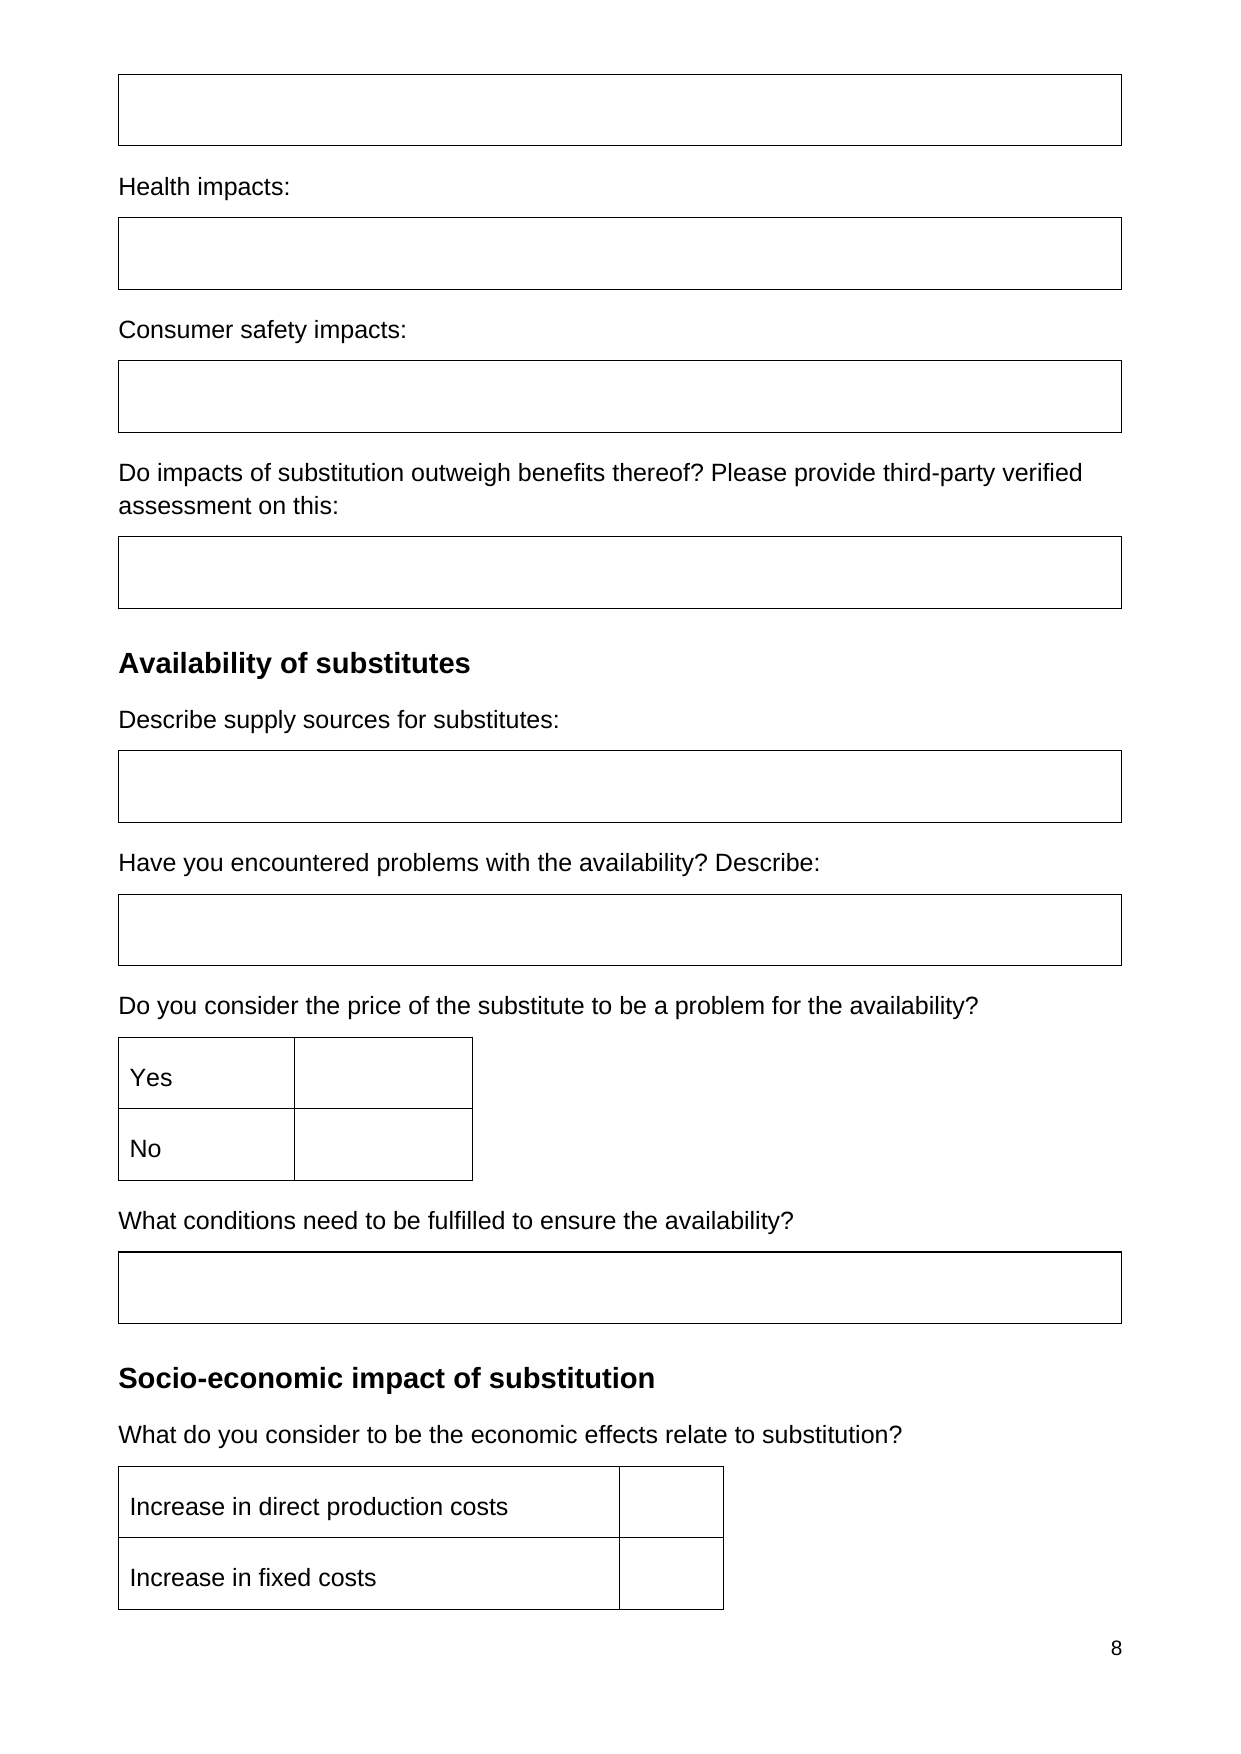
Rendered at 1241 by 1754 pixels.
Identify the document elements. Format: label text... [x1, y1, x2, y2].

table_header [119, 218, 1121, 288]
table_cell No [119, 1109, 294, 1180]
table_header [119, 537, 1121, 608]
text What conditions need to be fulfilled to ensure the availability? [118, 1206, 1122, 1234]
table_header [119, 361, 1121, 432]
subtitle Socio-economic impact of substitution [118, 1361, 1122, 1395]
table_cell Increase in fixed costs [119, 1538, 619, 1609]
text Health impacts: [118, 171, 1122, 200]
text Have you encountered problems with the availability? Describe: [118, 848, 1122, 877]
table_header [119, 751, 1121, 822]
table_header [295, 1038, 472, 1108]
table_header Yes [119, 1038, 294, 1108]
text Consumer safety impacts: [118, 314, 1122, 343]
table_header [119, 1253, 1121, 1323]
text Do you consider the price of the substitute to be a problem for the availability? [118, 991, 1122, 1020]
text What do you consider to be the economic effects relate to substitution? [118, 1420, 1122, 1449]
table_header [119, 75, 1121, 145]
table_header Increase in direct production costs [119, 1467, 619, 1537]
table_cell [295, 1109, 472, 1180]
text Describe supply sources for substitutes: [118, 705, 1122, 734]
table_header [119, 895, 1121, 965]
table_cell [620, 1538, 723, 1609]
text Do impacts of substitution outweigh benefits thereof? Please provide third-party verified assessment on this: [118, 458, 1122, 519]
subtitle Availability of substitutes [118, 646, 1122, 680]
table_header [620, 1467, 723, 1537]
